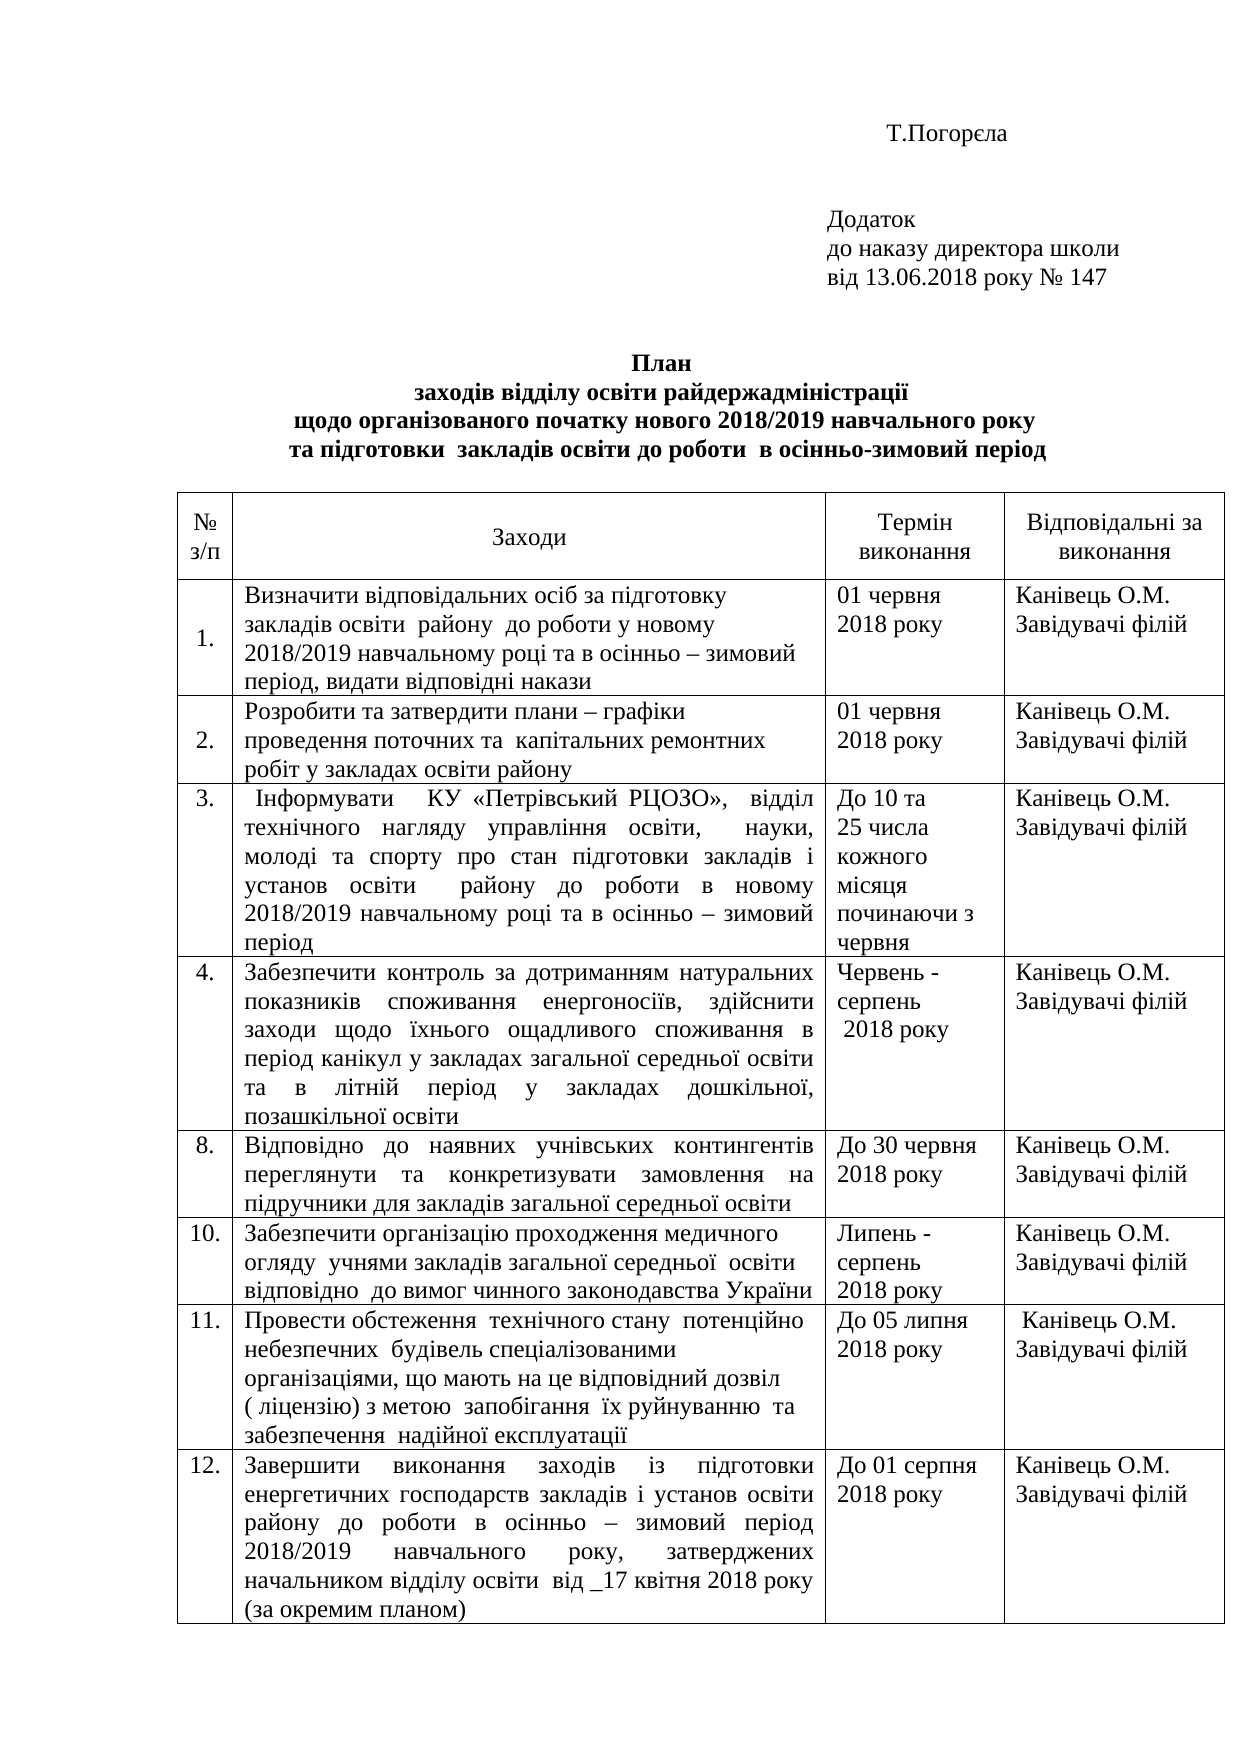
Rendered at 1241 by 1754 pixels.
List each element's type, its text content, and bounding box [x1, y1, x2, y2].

table_cell Канівець О.М. Завідувачі філій [1005, 1218, 1224, 1304]
table_cell 8. [178, 1131, 232, 1217]
table_cell Канівець О.М. Завідувачі філій [1005, 696, 1224, 782]
table_cell 4. [178, 957, 232, 1129]
table_cell Відповідно до наявних учнівських контингентів переглянути та конкретизувати замовлення на підручники для закладів загальної середньої освіти [233, 1131, 825, 1217]
text від 13.06.2018 року № 147 [827, 262, 1152, 291]
table_cell 10. [178, 1218, 232, 1304]
table_cell Забезпечити організацію проходження медичного огляду учнями закладів загальної середньої освіти відповідно до вимог чинного законодавства України [233, 1218, 825, 1304]
table_cell Інформувати КУ «Петрівський РЦОЗО», відділ технічного нагляду управління освіти, науки, молоді та спорту про стан підготовки закладів і установ освіти району до роботи в новому 2018/2019 навчальному році та в осінньо – зимовий період [233, 784, 825, 956]
text Т.Погорєла [886, 118, 1152, 147]
table_cell 2. [178, 696, 232, 782]
table_header Термін виконання [826, 493, 1004, 579]
table_cell Канівець О.М. Завідувачі філій [1005, 580, 1224, 695]
table_header Відповідальні за виконання [1005, 493, 1224, 579]
table_cell До 10 та 25 числа кожного місяця починаючи з червня [826, 784, 1004, 956]
table_cell 11. [178, 1305, 232, 1449]
table_cell 01 червня 2018 року [826, 580, 1004, 695]
table_cell Червень -серпень 2018 року [826, 957, 1004, 1129]
table_header № з/п [178, 493, 232, 579]
table_header Заходи [233, 493, 825, 579]
text Додаток [827, 204, 1152, 233]
table_cell Липень - серпень 2018 року [826, 1218, 1004, 1304]
table_cell Канівець О.М. Завідувачі філій [1005, 1450, 1224, 1622]
table_cell Канівець О.М. Завідувачі філій [1005, 1305, 1224, 1449]
table_cell 1. [178, 580, 232, 695]
text до наказу директора школи [827, 233, 1152, 262]
text щодо організованого початку нового 2018/2019 навчального року [177, 406, 1152, 434]
table_cell Завершити виконання заходів із підготовки енергетичних господарств закладів і установ освіти району до роботи в осінньо – зимовий період 2018/2019 навчального року, затверджених начальником відділу освіти від _17 квітня 2018 року (за окремим планом) [233, 1450, 825, 1622]
table_cell 3. [178, 784, 232, 956]
text План [177, 348, 1152, 377]
text та підготовки закладів освіти до роботи в осінньо-зимовий період [177, 434, 1152, 463]
table_cell Забезпечити контроль за дотриманням натуральних показників споживання енергоносіїв, здійснити заходи щодо їхнього ощадливого споживання в період канікул у закладах загальної середньої освіти та в літній період у закладах дошкільної, позашкільної освіти [233, 957, 825, 1129]
table_cell До 01 серпня 2018 року [826, 1450, 1004, 1622]
table_cell До 30 червня 2018 року [826, 1131, 1004, 1217]
text заходів відділу освіти райдержадміністрації [177, 377, 1152, 406]
table_cell Канівець О.М. Завідувачі філій [1005, 784, 1224, 956]
table_cell 01 червня 2018 року [826, 696, 1004, 782]
table_cell Визначити відповідальних осіб за підготовку закладів освіти району до роботи у новому 2018/2019 навчальному році та в осінньо – зимовий період, видати відповідні накази [233, 580, 825, 695]
table_cell До 05 липня 2018 року [826, 1305, 1004, 1449]
table_cell Провести обстеження технічного стану потенційно небезпечних будівель спеціалізованими організаціями, що мають на це відповідний дозвіл ( ліцензію) з метою запобігання їх руйнуванню та забезпечення надійної експлуатації [233, 1305, 825, 1449]
table_cell Розробити та затвердити плани – графіки проведення поточних та капітальних ремонтних робіт у закладах освіти району [233, 696, 825, 782]
table_cell Канівець О.М. Завідувачі філій [1005, 957, 1224, 1129]
table_cell Канівець О.М. Завідувачі філій [1005, 1131, 1224, 1217]
table_cell 12. [178, 1450, 232, 1622]
